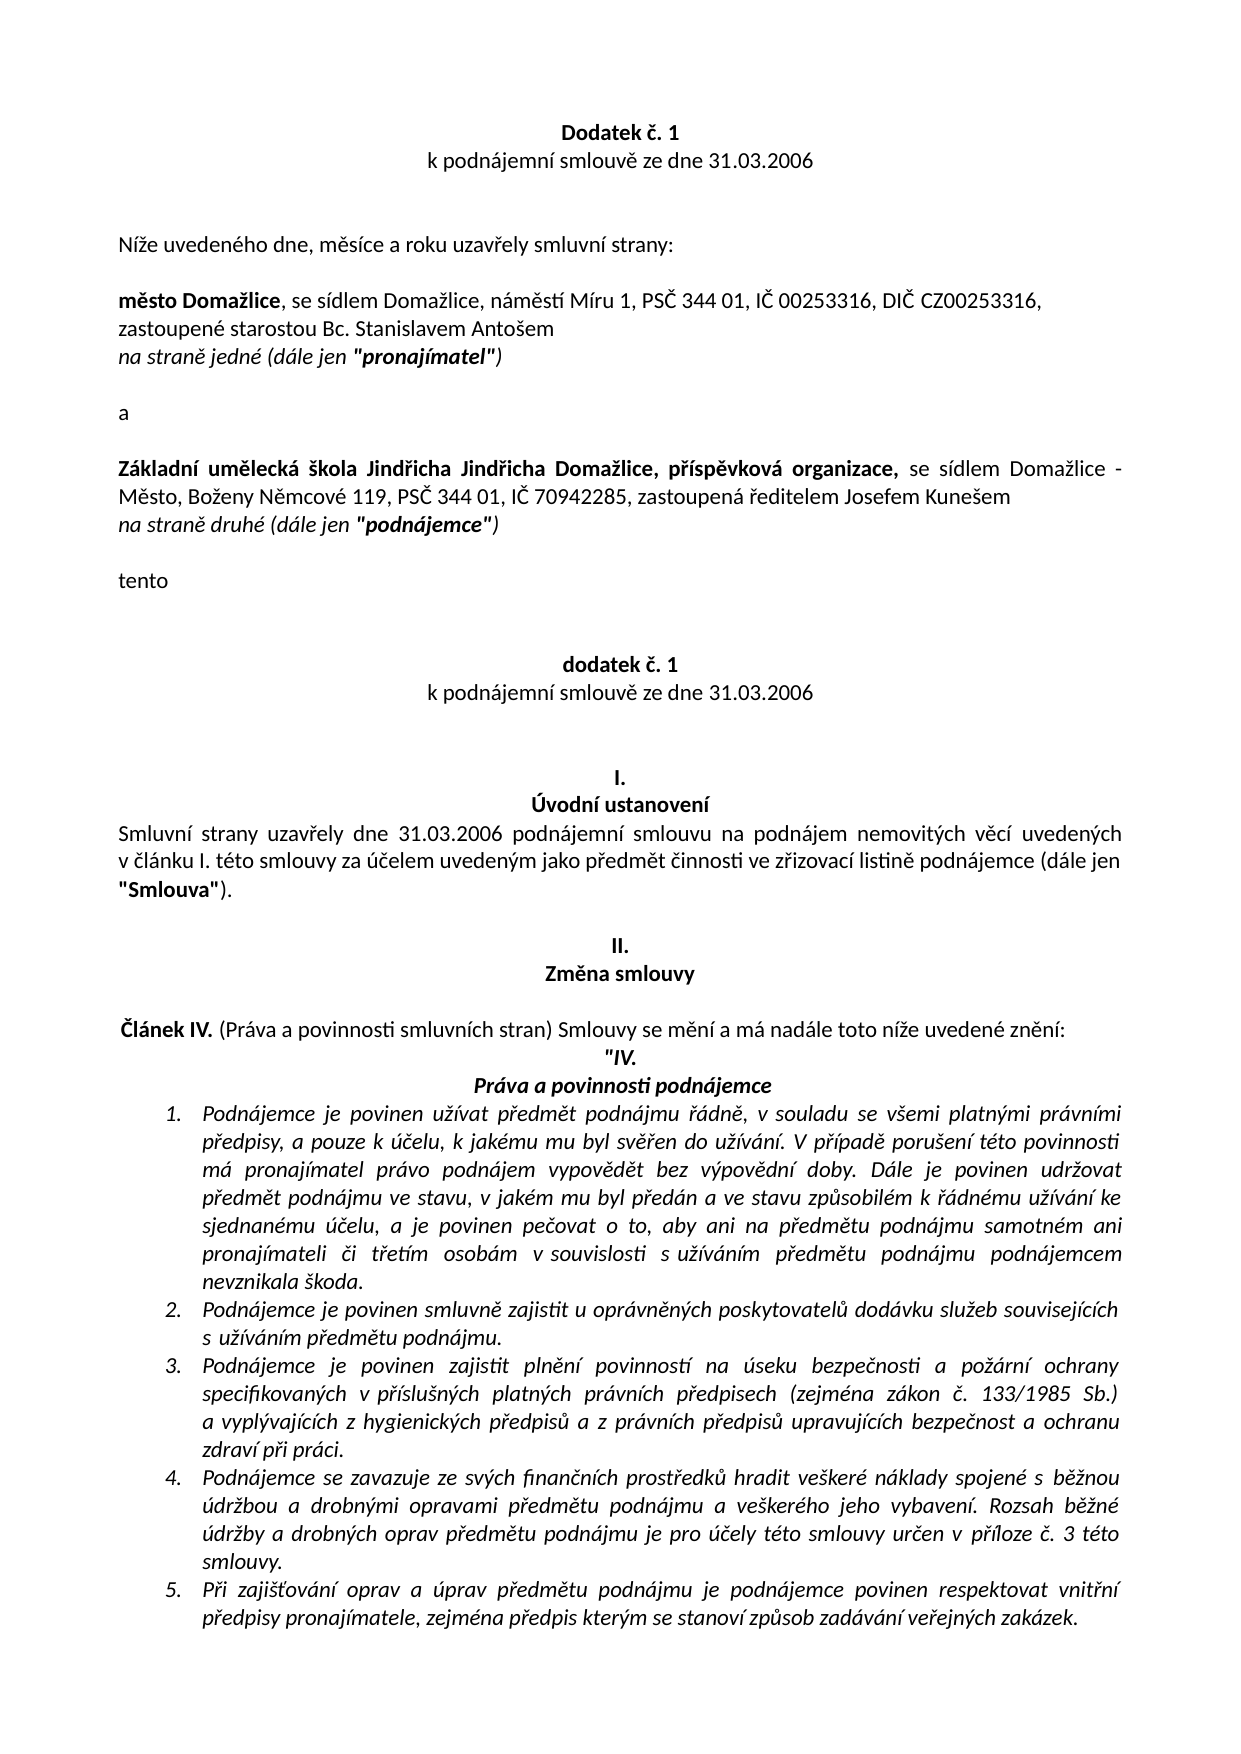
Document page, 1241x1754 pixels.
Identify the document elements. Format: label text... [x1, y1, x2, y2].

text Níže uvedeného dne, měsíce a roku uzavřely smluvní strany: [118, 230, 1122, 258]
text Práva a povinnosti podnájemce [121, 1071, 1122, 1099]
text Dodatek č. 1 [118, 118, 1122, 146]
text Základní umělecká škola Jindřicha Jindřicha Domažlice, příspěvková organizace, se sídlem Domažlice - Město, Boženy Němcové 119, PSČ 344 01, IČ 70942285, zastoupená ředitelem Josefem Kunešem [118, 454, 1122, 510]
text k podnájemní smlouvě ze dne 31.03.2006 [118, 146, 1122, 174]
text tento [118, 566, 1122, 594]
text na straně jedné (dále jen "pronajímatel") [118, 342, 1122, 370]
text "IV. [121, 1043, 1122, 1071]
text a [118, 398, 1122, 426]
text k podnájemní smlouvě ze dne 31.03.2006 [118, 678, 1122, 707]
list Podnájemce je povinen užívat předmět podnájmu řádně, v souladu se všemi platnými právními předpisy, a pouze k účelu, k jakému mu byl svěřen do užívání. V případě porušení této povinnosti má pronajímatel právo podnájem vypovědět bez výpovědní doby. Dále je povinen udržovat předmět podnájmu ve stavu, v jakém mu byl předán a ve stavu způsobilém k řádnému užívání ke sjednanému účelu, a je povinen pečovat o to, aby ani na předmětu podnájmu samotném ani pronajímateli či třetím osobám v souvislosti s užíváním předmětu podnájmu podnájemcem nevznikala škoda. [164, 1099, 1122, 1295]
list Podnájemce je povinen smluvně zajistit u oprávněných poskytovatelů dodávku služeb souvisejících s užíváním předmětu podnájmu. [164, 1295, 1122, 1351]
text I. [118, 763, 1122, 791]
text Smluvní strany uzavřely dne 31.03.2006 podnájemní smlouvu na podnájem nemovitých věcí uvedených v článku I. této smlouvy za účelem uvedeným jako předmět činnosti ve zřizovací listině podnájemce (dále jen "Smlouva"). [118, 819, 1122, 903]
list Podnájemce se zavazuje ze svých finančních prostředků hradit veškeré náklady spojené s běžnou údržbou a drobnými opravami předmětu podnájmu a veškerého jeho vybavení. Rozsah běžné údržby a drobných oprav předmětu podnájmu je pro účely této smlouvy určen v příloze č. 3 této smlouvy. [164, 1463, 1122, 1575]
list Podnájemce je povinen zajistit plnění povinností na úseku bezpečnosti a požární ochrany specifikovaných v příslušných platných právních předpisech (zejména zákon č. 133/1985 Sb.) a vyplývajících z hygienických předpisů a z právních předpisů upravujících bezpečnost a ochranu zdraví při práci. [164, 1351, 1122, 1463]
text dodatek č. 1 [118, 651, 1122, 678]
text na straně druhé (dále jen "podnájemce") [118, 510, 1122, 538]
text Úvodní ustanovení [118, 791, 1122, 819]
text město Domažlice, se sídlem Domažlice, náměstí Míru 1, PSČ 344 01, IČ 00253316, DIČ CZ00253316, zastoupené starostou Bc. Stanislavem Antošem [118, 286, 1122, 342]
text Změna smlouvy [118, 959, 1122, 987]
text II. [118, 931, 1122, 959]
text Článek IV. (Práva a povinnosti smluvních stran) Smlouvy se mění a má nadále toto níže uvedené znění: [121, 1015, 1122, 1043]
list Při zajišťování oprav a úprav předmětu podnájmu je podnájemce povinen respektovat vnitřní předpisy pronajímatele, zejména předpis kterým se stanoví způsob zadávání veřejných zakázek. [164, 1575, 1122, 1631]
